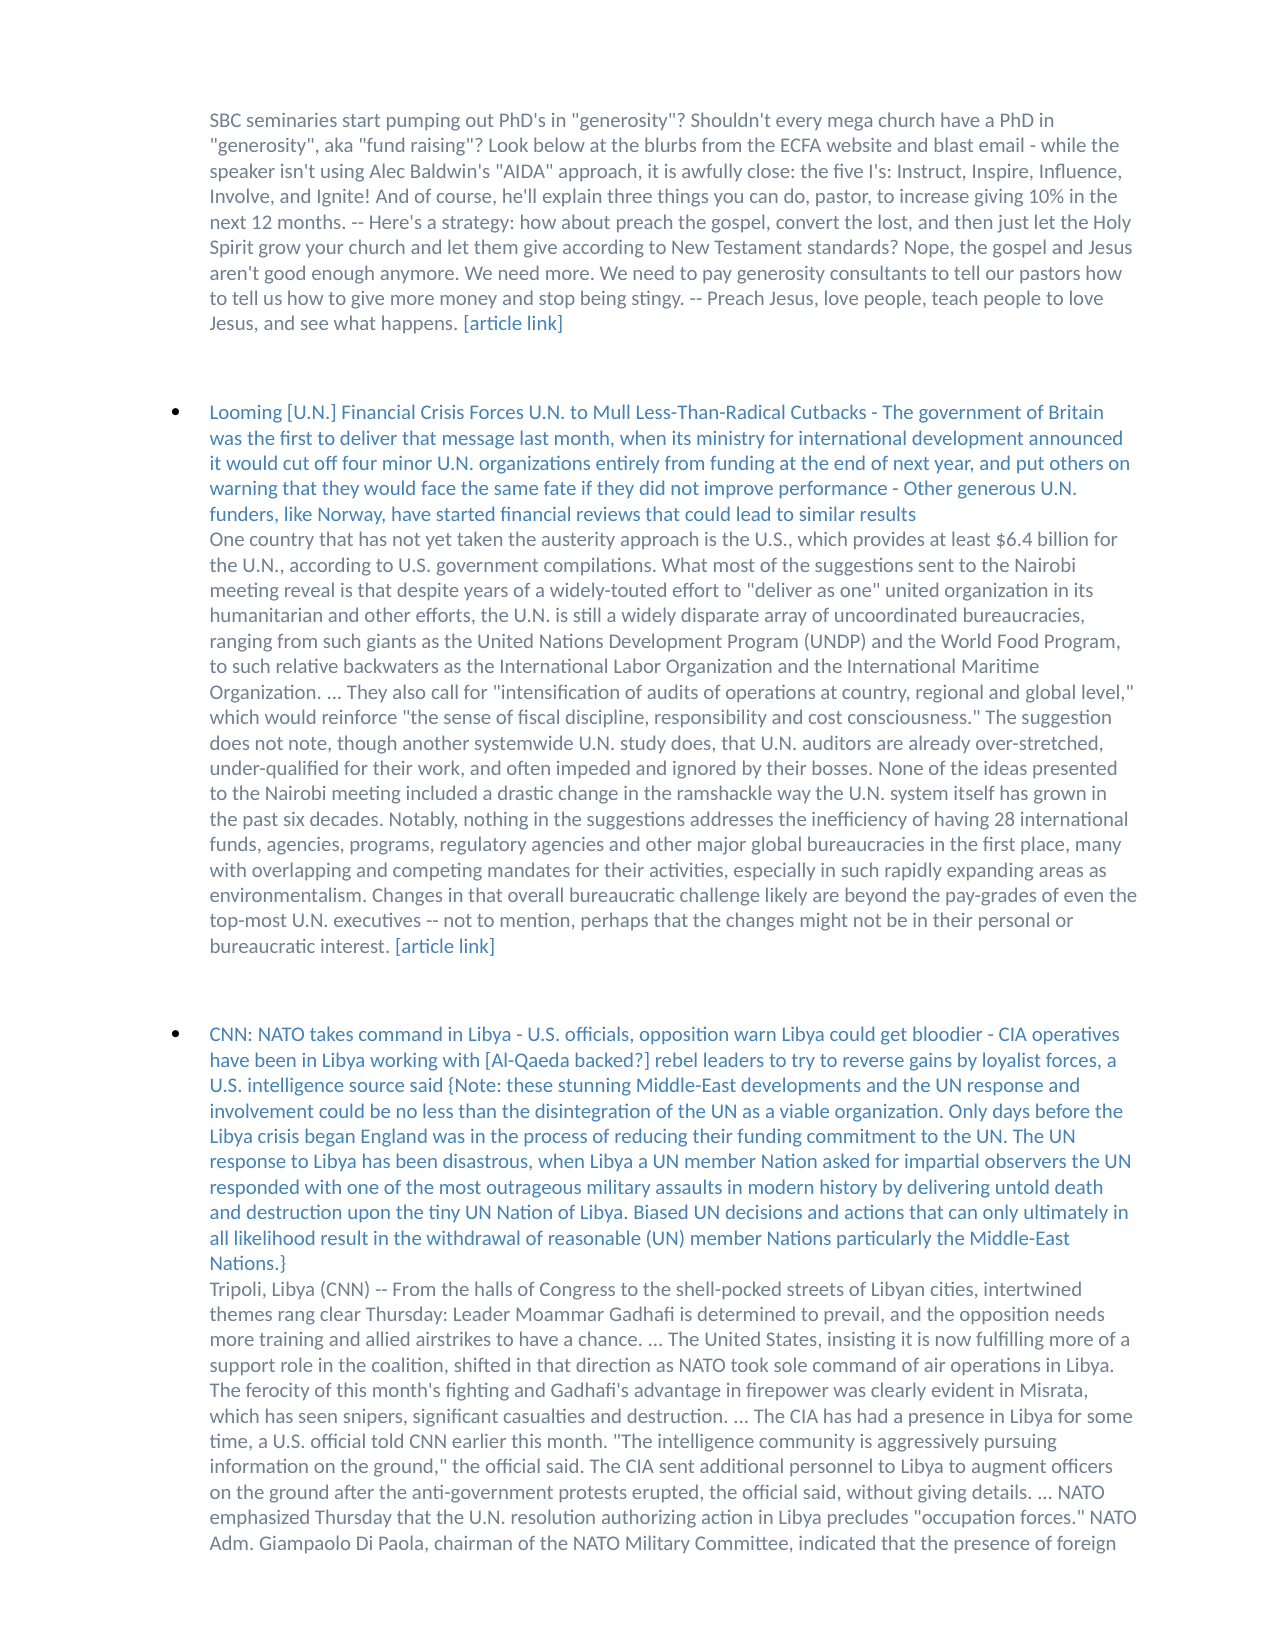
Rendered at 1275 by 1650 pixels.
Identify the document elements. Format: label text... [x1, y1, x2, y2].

table_cell Bible Verse: Matthew 24:45-51 Who then is a faithful and wise servant, whom his Lord (Jesus) hath made ruler over His household [fellowship], to give them meat [sound doctrine Bible study] in due season? Blessed is that servant, whom his Lord when He cometh shall find so doing. {The complete Bible is available at ChristianFaithDownloads.com} Matthew 24:45-51 Who then is a faithful and wise servant, whom his Lord (Jesus) hath made ruler over His household, to give them meat [sound doctrine Bible study] in due season? Blessed is that servant, whom his Lord when He cometh shall find so doing. Verily I say unto you, That He shall make him [faithful servant] ruler over all His goods. But and if that evil servant shall say in his heart, My Lord delayeth His coming; And shall begin to smite his fellowservants, and to eat and drink with the drunken; The Lord of that servant shall come in a day when he looketh not for Him, and in an hour that he is not aware of, And shall cut him asunder, and appoint him his portion with the hypocrites: there shall be weeping and gnashing of teeth. -- Matthew 13:41-43 The Son of Man (Jesus) shall send forth His [Holy] Angels, and they shall gather out of His Kingdom all things that offend, and them which do iniquity; And shall cast them into a furnace of fire: there shall be wailing and gnashing of teeth. Then shall the righteous shine forth as the sun in the Kingdom of their Father. Who hath [Spiritual] ears to hear, let him hear. -- Holy Bible [article link] The New Testament concept of Fellowship financial openness and accountability -- "John 15:14-16 Ye are My friends, if ye do whatsoever I (Jesus) command you. **Henceforth I call you not servants (lit. slaves); for the servant (slave) knoweth not what his Lord doeth: ***but I have called you friends (lit. brotherly love); for all things that I have heard of My Father I have made known [openness] unto you. ... that [with brotherly love and openness] whatsoever ye shall ask [i.e. Moses in the Tabernacle (Tent) of the Congregation speaking to God - Numbers 7:89] of the Father in My name, He may give it you." John 15:11-27 These things have I (Jesus) spoken unto you, that My joy might remain in you, and that your joy might be full. This is My Commandment, That ye love one another, as I have loved you. Greater love hath no man than this, that a man lay down his life for his friends. Ye are my friends, *if ye do whatsoever I command you. Henceforth I call you not servants; for the servant knoweth not what his Lord doeth: but I have called you friends; for all things that I have heard of my Father I have made known unto you. Ye have not chosen Me, but ***I have chosen you, and ordained you, that ye should go and bring forth fruit, and that your fruit should remain: that [with brotherly love and openness] whatsoever ye shall ask [i.e. Moses in the Tabernacle (Tent) of the Congregation speaking to God - Numbers 7:89] of the Father in My name, He may give it you. These things I command you, that ye love one another. If the world hate you, ye know that it hated Me before it hated you. If ye were of the world, the world would love his own: but because ye are not of the world, but I have chosen you out of the world, therefore the world hateth you. Remember the word that I said unto you, The servant is not greater than his Lord. If they have persecuted Me, they will also persecute you; if they have kept My saying, they will keep yours also. But all these things will they do unto you for My name's sake, because they know not Him (Father) that sent Me (Jesus). If I had not come and spoken unto them, they had not had sin: but now they have no cloke [covering] for their sin. He that hateth Me hateth My Father also. If I had not done among them the works which none other man did, they had not had sin [of open rebellion]: but now have they both seen and hated both Me and My Father. But this cometh to pass, that the Word might be fulfilled that is written in their law, They [sinners] hated Me without a cause. But when the Comforter (Holy Spirit) is come [Pentecost], whom I will send unto you from the Father, even the Spirit of Truth, which proceedeth from the Father, He (Holy Spirit) shall testify of Me (Jesus): And ye (Apostles) also shall bear witness, because ye have been with Me from the beginning. [article link] The Old Testament concept of Congregation financial openness and accountability - Moses publically reported the gifting, finances and tithes given and offered to his congregation --"Numbers 7:89 **And [after public openness and accountability] when Moses was gone into the Tabernacle [Tent] of the Congregation to speak with Him [God], then he heard the voice of One speaking unto him from off the mercy seat that was upon the Ark of Testimony, from between the two cherubims: and he spake unto Him." Example: Numbers 7:10-89 And the princes offered for dedicating of the altar in the day that it was anointed, even the princes offered their offering before the altar. And the LORD said unto Moses, They shall offer their offering, each prince on his day, for the dedicating of the altar. And he that offered his offering the first day was Nahshon the son of Amminadab, of the tribe of Judah: And his offering was one silver charger [a serving tray], the weight thereof was an hundred and thirty shekels, one silver bowl of seventy shekels, after the shekel of the sanctuary; both of them were full of fine flour mingled with oil for a meat offering: One spoon of ten shekels of gold, full of incense: One young bullock, one ram, one lamb of the first year, for a burnt offering: One kid of the goats for a sin offering: And for a sacrifice of peace offerings, two oxen, five rams, five he goats, five lambs of the first year: this was the offering of Nahshon the son of Amminadab. On the second day Nethaneel the son of Zuar, prince of Issachar, did offer: He offered for his offering one silver charger [a serving tray], the weight whereof was an hundred and thirty shekels, one silver bowl of seventy shekels, after the shekel of the sanctuary; both of them full of fine flour mingled with oil for a meat offering: One spoon of gold of ten shekels, full of incense: One young bullock, one ram, one lamb of the first year, for a burnt offering: One kid of the goats for a sin offering: And for a sacrifice of peace offerings, two oxen, five rams, five he goats, five lambs of the first year: this was the offering of Nethaneel the son of Zuar. On the third day ... And all the oxen for the sacrifice of the peace offerings were twenty and four bullocks, the rams sixty, the he goats sixty, the lambs of the first year sixty. This was the dedication of the altar, after that it was anointed. **And [after public openness and accountability] when Moses was gone into the Tabernacle [Tent] of the Congregation to speak with Him [God], then he heard the voice of One speaking unto him from off the mercy seat that was upon the Ark of Testimony, from between the two cherubims: and he spake unto Him. [article link] FBCJaxWatchDog: Evangelical Council of Financial Accountability (ECFA) Webinar - "Unleash a Generosity Surge at Your Church" - This webinar will encourage generosity in your church as we review the results from the State of the Plate and the View from the Pew surveys {Note: We as Christians can't do much about the level of greed, abuse and corruption at the U.N. but we can certainly still do something about it in our local Churches. If the Church is not 100% Transparent with their financial statements [readily assessable legal - tax documents] then don't donate or donate only a minimal amount. We all have to take part in reducing the greed and corruption within the current Christian Church system, it is at the point that if we don't take a stand against it we are becoming a part of the problem! - Also Note: the ECFA is seemingly a very unaccountable and suspect [red flag] organization itself. The ECFA though pretending to provide financial oversight for Churches and Ministries refuses to make their own financial statements publically available. Any Church or organization that is ECFA affiliated should be immediately removed from being considered a good, accountable, responsible, viable or safe place for our hard earned donations. - It's not too much to ask any Church or fellowship to display their financial [tax filings] documents and statements, in fact, it's a minimum that an honest and open Church or Ministry must do!} The same group that Senator Grassley is hoping will encourage churches to be more financially transparent and thus avoid federal legislation in the area of religious organization fund raising - is actually hosting a webinar to help churches squeeze more money out of their people. And their logo has a pastor's head overlay-ed on top of a pile of money. I'm sure Grassley is going to love that! It would have been better to have him with a fist full of cash in his hand! Who has ECFA hired for their webinar? Why none other than "bestselling generosity author" Brian Kluth, also described as "one of the world's leading authorities on charitable giving and generosity". Experts in generosity? Can't we just call it what it is: "fund raiser". We've had people for decades know how to "raise funds", but in the church that wouldn't go over well, so we call them "generosity consultants". Click here to see Brian Kluth's "Maximum Generosity" website where churches can buy his resources on how to get your people to be more generous. Can't be too much longer and we'll see informercials on this. If we have "generosity experts" marketing their wares to pastors, how long before the SBC seminaries start pumping out PhD's in "generosity"? Shouldn't every mega church have a PhD in "generosity", aka "fund raising"? Look below at the blurbs from the ECFA website and blast email - while the speaker isn't using Alec Baldwin's "AIDA" approach, it is awfully close: the five I's: Instruct, Inspire, Influence, Involve, and Ignite! And of course, he'll explain three things you can do, pastor, to increase giving 10% in the next 12 months. -- Here's a strategy: how about preach the gospel, convert the lost, and then just let the Holy Spirit grow your church and let them give according to New Testament standards? Nope, the gospel and Jesus aren't good enough anymore. We need more. We need to pay generosity consultants to tell our pastors how to tell us how to give more money and stop being stingy. -- Preach Jesus, love people, teach people to love Jesus, and see what happens. [article link] Looming [U.N.] Financial Crisis Forces U.N. to Mull Less-Than-Radical Cutbacks - The government of Britain was the first to deliver that message last month, when its ministry for international development announced it would cut off four minor U.N. organizations entirely from funding at the end of next year, and put others on warning that they would face the same fate if they did not improve performance - Other generous U.N. funders, like Norway, have started financial reviews that could lead to similar results One country that has not yet taken the austerity approach is the U.S., which provides at least $6.4 billion for the U.N., according to U.S. government compilations. What most of the suggestions sent to the Nairobi meeting reveal is that despite years of a widely-touted effort to "deliver as one" united organization in its humanitarian and other efforts, the U.N. is still a widely disparate array of uncoordinated bureaucracies, ranging from such giants as the United Nations Development Program (UNDP) and the World Food Program, to such relative backwaters as the International Labor Organization and the International Maritime Organization. ... They also call for "intensification of audits of operations at country, regional and global level," which would reinforce "the sense of fiscal discipline, responsibility and cost consciousness." The suggestion does not note, though another systemwide U.N. study does, that U.N. auditors are already over-stretched, under-qualified for their work, and often impeded and ignored by their bosses. None of the ideas presented to the Nairobi meeting included a drastic change in the ramshackle way the U.N. system itself has grown in the past six decades. Notably, nothing in the suggestions addresses the inefficiency of having 28 international funds, agencies, programs, regulatory agencies and other major global bureaucracies in the first place, many with overlapping and competing mandates for their activities, especially in such rapidly expanding areas as environmentalism. Changes in that overall bureaucratic challenge likely are beyond the pay-grades of even the top-most U.N. executives -- not to mention, perhaps that the changes might not be in their personal or bureaucratic interest. [article link] CNN: NATO takes command in Libya - U.S. officials, opposition warn Libya could get bloodier - CIA operatives have been in Libya working with [Al-Qaeda backed?] rebel leaders to try to reverse gains by loyalist forces, a U.S. intelligence source said {Note: these stunning Middle-East developments and the UN response and involvement could be no less than the disintegration of the UN as a viable organization. Only days before the Libya crisis began England was in the process of reducing their funding commitment to the UN. The UN response to Libya has been disastrous, when Libya a UN member Nation asked for impartial observers the UN responded with one of the most outrageous military assaults in modern history by delivering untold death and destruction upon the tiny UN Nation of Libya. Biased UN decisions and actions that can only ultimately in all likelihood result in the withdrawal of reasonable (UN) member Nations particularly the Middle-East Nations.} Tripoli, Libya (CNN) -- From the halls of Congress to the shell-pocked streets of Libyan cities, intertwined themes rang clear Thursday: Leader Moammar Gadhafi is determined to prevail, and the opposition needs more training and allied airstrikes to have a chance. ... The United States, insisting it is now fulfilling more of a support role in the coalition, shifted in that direction as NATO took sole command of air operations in Libya. The ferocity of this month's fighting and Gadhafi's advantage in firepower was clearly evident in Misrata, which has seen snipers, significant casualties and destruction. ... The CIA has had a presence in Libya for some time, a U.S. official told CNN earlier this month. "The intelligence community is aggressively pursuing information on the ground," the official said. The CIA sent additional personnel to Libya to augment officers on the ground after the anti-government protests erupted, the official said, without giving details. ... NATO emphasized Thursday that the U.N. resolution authorizing action in Libya precludes "occupation forces." NATO Adm. Giampaolo Di Paola, chairman of the NATO Military Committee, indicated that the presence of foreign intelligence personnel does not violate U.N. Security Council 1973, which authorized action in Libya. The term "occupation forces" has "a quite clear meaning," he said at a news conference in Brussels, adding that NATO receives and uses intelligence from allies and does not judge the sources. The NATO mission, called Operation Unified Protector, includes an arms embargo, a no-fly zone, and "actions to protect civilians and civilian centers," NATO said Thursday. It follows U.N. Security Council Resolution 1973, allowing member states to take all necessary measures -- "while excluding a foreign occupation force of any form" -- to protect civilians under the threat of attack in Libya. [article link] Heartlight.org: The Authority of Reality "Draw nigh to God, and He will draw nigh to you" (James 4:8) - from My Utmost for His Highest, by Oswald Chambers It is essential to give people a chance of acting on the truth of God. The responsibility must be left with the individual, you cannot act for him, it must be his own deliberate act, but the evangelical message ought always to lead a man to act. The paralysis of refusing to act leaves a man exactly where he was before; when once he acts, he is never the same. It is the foolishness of it that stands in the way of hundreds who have been convicted by the Spirit of God. Immediately I precipitate myself over into an act, that second I live; all the rest is existence. The moments when I truly live are the moments when I act with my whole will. Never allow a truth of God that is brought home to your soul to pass without acting on it, not necessarily physically, but in will. ... We have to go clean over on some word of our redeeming Lord and transact business with Him. His word "come" means "transact." "Come unto Me." The last thing we do is to come; but everyone who does come knows that that second the supernatural rush of the life of God invades him instantly. The dominating power of the world, the flesh and the devil is paralysed, not by your act, but because your act has linked you on to God and His redemptive power. Minister or Sinister? Pimppreacher via Apostasywatch: How to know when your Church has become a cult - Everything is about CONTROL - The main tools used to control members are INTIMIDATION and MANIPULATION - *The intimidation and manipulation are very subtle and disguised with a false sense of love and concern - It's all a strategic COURTSHIP RUNNING GAME The Cult [suspect Church] will have a team of people (we will call them the GAMERS) who are assigned to COURT you (THE PROSPECT) [for their gain - power, prestige, finances, etc]. The courtship begins with COMMUNICATION. Good communication starts with paying attention to what is said. The Gamer will ask strategic questions about the PROSPECT, their family and their life. Once they hear something they can identify with the prospect (YOU) they will begin telling the prospect how wonderful the church is (disclaimer: they will always say "we're not a perfect church, but we love God and our Pastor loves the people of God, we are a loving church"). -- The Gamer will tell a story about how they were so lost, broke down, and hurt BUT because of this ministry they were able to get their lives together and they don't know where they would be without this ministry (*not GOD, but the ministry) this will of course include many examples of how the Cult Pastor is very sincere and loving. This call will conclude with an invitation (FIRST DATE). This first date may be an invitation to come to the midweek service, a fellowship, or next Sunday's service and the prospect is told to ask for the Gamer as soon as they come through the door so the two of them can sit together. The members are moved by what they HEAR they are compelled to say YES TO THE FIRST DATE. ... PROPHET OR PROFIT? In treating the members as children they are taught to NEVER speak against the leader. If fact, any questioning of the ministry teachings, any criticism, any independent thinking is considered a form of rebellion. "Touch not my anointed and do my prophet no harm" I Chron. 16:22. There will be a strong emphasis on authority, unquestioning obedience and submission. Members become afraid to say anything, even if they know something is wrong because speaking against what they KNOW to be wrong is speaking against the "Pastor" and it's a SIN. They are convinced that if the Pastor is wrong - God will get him and when the "wrong' is continued they assume the Pastor was right. And if anyone is ever so bold to speak against the leader they are ostracized by the entire church. Yes, this "loving" church will turn their back on you. -- SiGNS TO LOOK FOR: 1. LOST OF IDIVIDUALITY. You are no longer a creative, independent thinking individual. Everyone must speak the SAME thing.say what the leader says at all times.any other opinion is going against God. 2. LOST OF RELATIONSHIP WITH OTHERS. Relationship with friends, relatives, and children - ANY NON-MEMBER is severed. - RELATIONSHIP IS BASED ON MEMBERSHIP 3. EXCESSIVE GIVING. Extreme pressure to give all you have. Several offerings, large sums, public announcement of your amount resulting in guilt and intimidation. 4. ISOLATION. Isolation from anything and anyone not directly affiliated with the church. 5. CONTROL OF TIME. 6. LOSS OF FREE WILL. Members cannot make any independent decisions concerning personal life. Cannot question leadership. Fbcjaxwatchdog: (Predatory Tithing) Ed Young's Tithing Sermon: Show Me the Money! - The video of Ed Young posted here on Sunday has gotten quite a bit of play around the blogosphere It has even moved over to YouTube - Christians and non-Christians alike are flabbergasted that a pastor from the pulpit is trying to get people to commit to give 10% of their income to his church through automatic withdrawal {Note: the Corporation Churches [501(c)3] need to own up to their public accountability and financial obligations in reporting and accounting for every single dime that they collect in offerings [so called tithes, offerings, gifts]. The Basic Christian Ministry is going to designate 2011 as a year of Church accountability [actually starting now!!] - No public disclosure of legal financial statements provided by the church and staff then no money provided by the congregation it's that simple!! - Also Note: The people that are blindly donating to demanding and offensive personalities are the very people that are enabling, perpetuating and furthering this very serious [*Predatory Tithing] problem within the Church. It's important that everyone within the congregation accept responsibility and withhold financial support from any Church or organization that is not 100% transparent with its organizational structure, affiliations or income disbursements.} (YouTube) He tells them they are cursed if they don't tithe. He wonders why they come to church if they don't bring the tithe, tells them to stay home or play golf, to quit wasting Ed's and God's time. He says to watch your wallet if you're sitting next to a non-tither. He brags that "blessings track him down" for his 29 years of faithfulness. He even declares multiple times that the blessings of the Christian life are "all about the money". Ed even says "Show me the money" - which I take to mean "show me your bank account and routing number". He says that if you don't tithe, your marriage, your job, your kids, will all suffer because you're under God's curse. I hope that someone in Ed's circle of friends - maybe John Cross, or maybe Ed's father - someone, will help Ed see that he is abusing his congregation. Comments: Anonymous said... 80% of Ed young's church membership need to leave the church now. Those people should choose a place to meet and have a great time in fellowship. choose a God fearing man as a teacher while giving him some living standards. No jet. And learn the truth of the [B]ible. Basic Christian: Note: Only informed responsible giving (tithing) is cheerful giving - Previous year 501c3 non-profit tax form filings should be open and publically available (in Church offices) and on the internet for anyone and everyone to look at and only then is a person capable of making an informed decision about personally donating to charitable 'Churches' and causes i.e. a Harvest Crusade type of event -- "2 Corinthians 9:7 Every man according as he purposeth [responsibly] in his heart, so let him give; not grudgingly, or of necessity: for God loveth a cheerful [responsible] giver." Only informed responsible giving (tithing) is cheerful giving! Not the ignorance is bliss, dutiful giving that the modern Church now wants us to participate in. -- "Ecclesiastes 7:12 For wisdom is a defense [refuge], and money [opportunity, power, influence, prestige] is a defense: but [more important than money] the excellency of [Biblical] knowledge [accurate, reliable Biblical doctrine] is, that wisdom giveth [eternal] life to them that have it." Donor Bill of Rights: PHILANTHROPY (Charitable Donations) is based on voluntary action for the common good - It is a tradition [and religious requirement] of giving and sharing that is primary to the quality of life - To assure that philanthropy merits the respect and trust of the general public, and that donors and prospective donors can have full confidence in the not-for-profit organizations and causes they are asked to support, we declare that all donors have these rights: I. To be informed of the organization's mission, of the way the organization intends to use donated resources, and of its capacity to use donations effectively for their intended purposes - II. To be informed of the identity of those serving on the organization's governing board, and to expect the board to exercise prudent judgment in its stewardship responsibilities - III. **To have access to the organization's most recent financial statements - IV. To be assured their gifts will be used for the purposes for which they were given I. To be informed of the organization's mission, of the way the organization intends to use donated resources, and of its capacity to use donations effectively for their intended purposes. II. To be informed of the identity of those serving on the organization's governing board, and to expect the board to exercise prudent judgment in its stewardship responsibilities. III. To have access to the organization's most recent financial statements. IV. To be assured their gifts will be used for the purposes for which they were given. V. To receive appropriate acknowledgement and recognition. VI. To be assured that information about their donations is handled with respect and with confidentiality to the extent provided by law. VII. To expect that all relationships with individuals representing organizations of interest to the donor will be professional in nature. VIII. To be informed whether those seeking donations are volunteers, employees of the organization or hired solicitors. IX. To have the opportunity for their names to be deleted from mailing lists that an organization may intend to share. X To feel free to ask questions when making a donation and to receive prompt, truthful and forthright answers. Questions: Ask a Nonprofit (Church - Crusade - Conference - etc.) *Before Investing in [or contributing to] it - 3. What are your annual goals, needs, and results? How do they compare to similar organizations in your community? - 6. How well have you utilized your funding? Describe how efficiently you have fulfilled your goals of recent years in relationship to the amount of funds you have raised Thinking of donating to a nonprofit? Here are some suggested questions to ask nonprofit organizations before investing in them. The answers can help you determine which charities to give to and evaluate the performance of the philanthropies you already support. 1. How are you collaborating with similar organizations on a local, regional, or national level? 2. What are the main obstacles that inhibit the fulfillment of your mission? How are you planning to overcome them? 3. What are your annual goals, needs, and results? How do they compare to similar organizations in your community? 4. How much turnover have you experienced of employees and board members in the last two years {and how many related family members are employed and in what places within the organization}? 5. To what degree have you attracted new people {non-family members} and new ideas to your organization and board? 6. *How well have you utilized your funding? Describe how efficiently you have fulfilled your goals of recent years in relationship to the amount of funds you have raised. 7. Most for-profit organizations have recently restructured themselves in recent years to become more efficient and productive. How, if at all, are you considering (or have you implemented) some version of this approach? 8. How efficiently is your organization run? To what degree have you assigned day-to-day management responsibilities to a tightly run executive committee instead of relying upon your full board? 9. Who are your main competitors and how do your results in recent years compare to theirs? Tips for Choosing a Charity: A Donor's 9-Step Guide to Giving Wisely - Avoid charities that won't share information or pressure you - Reputable nonprofits: Will discuss their programs and finances - [they] Don't use pressure tactics - Are willing to send you literature about their work or direct you to a Web site - Will take "no" for an answer - Trust your instincts: If you still have doubts about a charity, don't contribute to it - Instead, find another nonprofit that does the same kind of work and with which you feel comfortable, then make your donation Tips for Choosing a Charity: A Donor's 9-Step Guide to Giving Wisely - Here are GuideStar's tips for donors who want to give with their heads as well as their hearts. Researching Charities Clarify your values. Do this before you open your checkbook, volunteer your time, or look at that letter from a charity. Identify your preferences. Ask yourself: "What is important to me?" The environment? Education? Hunger? Animal welfare? Helping sick children? Where should the charity do its work-in your neighborhood, region, the nation, or internationally? Ask yourself if you want to support a large or small charity, a new or an old one. Search the GuideStar database to find charities that meet your criteria. Focus on the mission. Look at each charity's description in the GuideStar search results, on its Web site, or in its literature. Find the nonprofits that fit best with your values. Eliminate organizations that don't meet your criteria. Now you're ready to look more closely at these organizations. Evaluating Charities Get the cold, hard facts. A reputable organization will: Define its mission and programs clearly. Have measurable goals. Use concrete criteria to describe its achievements. Compare apples to apples. Be sure to compare charities that do the same kind of work, especially if you're looking at their finances. The type of work a charity does can affect its operating costs dramatically. Avoid charities that won't share information or pressure you. Reputable nonprofits: Will discuss their programs and finances. Don't use pressure tactics. Are willing to send you literature about their work or direct you to a Web site. Will take "no" for an answer. Trust your instincts. If you still have doubts about a charity, don't contribute to it. Instead, find another nonprofit that does the same kind of work and with which you feel comfortable, then make your donation. Fbcjaxwatchdog: Update: Predatory Preaching - Why So Much Angst About Anonymous Critics? {Note: I was listening to this [terrible outburst] again this morning [and again I'm very disheartened to have to listen to it - such an obvious wolf in sheep's clothing speaking from behind the pulpit]. I was left wondering why does this pastor only rail against anonymous criticism, if he were to be consistent wouldn't he be equally offended by anonymous donors as well. If the modern church leadership [and I use that term lightly] is going to take such a self-imposed righteous stand against anonymous criticism then equally they need to reject all anonymous donations as being equally "pathetic" and from "narcissistic zeros" and for the record, whoever made that anonymous comment, he or she was very smart to make it anonymously. It seems that some leaders- pastors want info in order to use it [seriously] in [Satanic] curse rituals against the person that is trying to help the Church move forward in a godly way. So yes, be very careful about letting your name, as a helpful person or as a critic get in the hands of some of these pastors where once they have an identity they can go to work behind the scenes [demonically casting spells and socially casting dispersions] making life very difficult for anyone they desire to do harm to.} (Audio) I recently came across the audio excerpt below from Matt Chandler, where he absolutely blasts people who would dare send him anonymous, critical emails. He angrily calls them several choice names like "pathetic" and "narcissistic zeros". I came across this audio clip at Dr. Alvin Reid's blog site, as he included Chandler's clip with his blog post here entitled "Dealing with Critics". You really have to listen to this. It gives I think a glimpse into just how much disdain there is for anonymous emailers and bloggers critical of the Southern Baptist power structure. It is my view, based on my experience as a formerly anonymous blogger, that Chandler's disdain for anonymous critics is shared by many of our Southern Baptist leaders. After all, Alvin Reid posts it for his readers (many of whom are our future pastors!), presumably as an example of how to view those who dare to criticize anonymously. Emerging Church DVD: Extremely Important Viewing!!! Part 8 - Dialectic Deception - [To Download Click the Share Button] (Online Video) Emerging Church DVD (Online) This two hour and forty-five minute DVD takes a hard look into the beliefs and practices of what has become one of the most dangerous deceptions assaulting God's people today - The Emergent Church. - Part 8: Sandy Simpson speaks on: Methods used by false teachers to deceive God's people. Calvary Chapel Abuse blog "Those (pastors) who sin are to be rebuked publicly, so that the others may take warning" (1 Timothy 5) - Is Roger Oakland right about Calvary Chapel? - Roger Oakland [UnderstandTheTimes.org] has been an outspoken critic, as has Deborah Dombrowski of Lighthouse Trails Research [LighthouseTrailsResearch.com/blog] and many others regarding End Times Apostasy and Ecumenicism of Calvary Chapel Comments: #11 * The pastor has real accountability that doesn't require his [approval] to submit to it while he's in sin. * Elders would actually be able to hold the pastor accountable, without his being able to fire them first. * Elders would not be chosen by the pastor, so he can "stack the deck" and/or choose "yes" men. * Same goes for the financial board. * The financial books are [to be] open for people to look at and ask questions without any retribution or removal ... oh, and they actually get real answers. * The Moses Model [Calvary Chapel of Costa Mesa] leadership [model] would be removed. * Actual pastoring of the flock, i.e. visit the sick, help the orphans & widows, model servant leadership. * Not overworking leadership (6 1/2 days per week @ 50 to 80 hours). * Pastor doesn't underpay leaders with the excuse, "Where God guides, he provides." * Pastor doesn't overpay himself, comparing to a CEO's pay. (Pay includes: ALL the perks, wife's pay, vacations, meals, gas, cars, housing, clothing allowance, gym memberships, etc….) * Pastors & leaders understand that Matthew 18 applies to them, too. * Pastor understands that he is not more anointed than the attenders, not more special, and doesn't have God's ear more than the rest of the Christians. * Pastor is not a narcissist. * The leaders surrounding the Pastor are not "yes" men. * The church [voters] would have membership, ensuring accountability for the pastor and [oversight in the] use of money. * Pastors/elders/leaders actually biblically qualify to be in the position. * Pastors/elders/leaders are actually removed when they no longer qualify. Show me a CC church [any Church/Fellowship] that has any of these and I'm interested to know more. [article link] Breaking News!! Calvary Chapel Abuse blog - "You can't handle the Truth!" Another peak behind the Curtain - My "meeting" with [Pastor] Chuck Smith - {Note: as the Calvary Chapel denomination enters disintegration mode right before our very eyes [Pastor Chuck Smith has apparently just divested himself of all authority and oversight among ALL Affiliated Calvary Chapels associated with Calvary Chapel of Costa Mesa] -- any current Calvary Chapel or any Church or Fellowship can use the Basic Christian Ministry Material (BasicChristian.org). Instead of calling your Church a Calvary Chapel avoid the turmoil that is happening there and be prepared to preach a peaceful Gospel of Jesus Christ. Disassociate with CCCM and drop the vaguely pseudo CC Dove and instead while you decide what you want to do put a B in front of your CC and become a "Basic Christian Church" BCC or a "Basic Christian Chapel" BCC instead of a Calvary Chapel CC and use the Three Cross Logo of Basic Christian as a new Church/Chapel Logo. Welcome! Now move on to being a BCC and preaching a trusted Gospel to the world.} I'm obviously disappointed that I didn't hear from Chuck Smith or his attorney, Janet Carter, yesterday regarding the Bob Grenier situation (though I emailed and left a message asking what the verdict was). ... The meeting quickly turns to "what do you mean you can't yank Bob's dove [Calvary Chapel Affiliation]?" We then argue about Affiliation. Chuck takes the position that he "can't" yank doves or Dis-Affiliate anyone and that **he doesn't even know there is "Affiliation" or an "Affiliation Agreement." I tell him I have a copy of one. He says he'd like to see it, that he has no knowledge of one, etc. I ask Dave Rolph the same thing. Dave says he has no idea what I'm talking about, this [Calvary Chapel] "Affiliation" thing. I tell them they're both lying through their teeth, but I get it, we're going to play the Lawyer Game. ... During the course of the "Affiliation" argument, I brought up the fact that Calvary Chapel owns the licensing rights to the Dove Logo and name Calvary Chapel. This was denied flatly. I then argued from the Absurd to make a point. I asked Chuck and his attorney if I could open up a Calvary Chapel Costa Mesa II right across the street and use the same Dove Logo and if they'd have a problem with that. They said, "No." Basically, they said the only thing that could or would stop me was the State of California if it infringed on DBA/corporate name entity stuff, that basically, Calvary Chapel doesn't have any licensing or enforcement of licensing. ... It was now crystal clear that this was a Hill Chuck would die on. He doesn't want to hand over Agency and/or Implied Agency to Kosnoff and lose the lawsuit he's in. He'll lie or spin (and justify it, I believe he sincerely thinks he's righteous in doing so to protect "the Lord's Work" at CCCM) to not lay down in that suit and potentially others. Chuck is very intelligent and his lawyers are very intelligent. Chuck should've listened to Jeff Dorman many years ago when he was warned about going half-way with this pseudo-Denomination Light "Affiliation" and now "Fellowship" thingy, but again, it is what it is. Chuck did take the warning, though, to change it from "Affiliation" to "Fellowship" as "Affiliation" has a legal connotation that screams Agency…so at least he did that some years back (though many Calvary Chapel Pastors still claim they are "Affiliated", etc). ... My position was that Bob Grenier called Chuck "his Pastor"…from the pulpit, on his website, in his book. Chuck said clearly that he "wasn't" Bob's pastor. I said, "Well, that would be news to Bob." I told Chuck, whether he liked it or not, he was Bob Grenier's "pastor" and had a Scriptural obligation to deal with him per 1 Timothy 5:19-22. -- Comments: #2 I have a profound disagreement with Chuck and CC that he has zero responsibility or obligation in these matters (and many other matters) and my position is that the CC church-goer at large is being misinformed (some would call it lied to) or given the wrong impresseion etc about what the Calvary Chapel Costa Mesa, CCOF, Calvary Chapel and "Affiliation" and/or "Fellowship" situation really is. [article link] Alpha & Omega Ministries Apologetics Blog - I have been downright encouraged to note the response that has appeared to the amazing statements of James McDonald of "Vertical Church" wherein he basically throws Nicene orthodoxy under the proverbial bus - Now I know that "emergent" folks have an odd relationship with history---they love to drag stuff out of history, without its attendant context, as if it is "new" but when it comes to accepting that [we] stand on the shoulders of giants and that there are things that have simply been settled in the past, they rebel and want to put everything "back on the table" -- {Note: The Jerusalem Creed [1st Church Council about 49 A.D. in Jerusalem] has 4 Cornerstones the fourth one being not to offend traditional Jews. The Church Creeds [Jerusalem, Nicene, etc.] are important and relevant to all of Christianity. Since one of the Cornerstones of the 1st Church Council is to support Jews and Traditional Judaism it is an original and longstanding tenant that true Christianity acknowledges its debt and emergence from (God ordained) Mosaic Judaism. "Acts 1:20-21 [The Jerusalem Creed - 1st Church Council about 49 A.D. in Jerusalem] But that we [Apostles] write unto them [Gentile Christians], (1.) that they abstain from [occult] pollutions of idols, (2.) and from [immorality] fornication, (3.) and from things [cruelty] strangled, (4.) and from [Levitical] blood. **For Moses of old time hath [traditional Jews] in every city them that preach him (Moses), being read in the synagogues every Sabbath day."} But even more importantly than the tweaking of Modalism so that it gets a place at the table is the attitude McDonald has displayed toward the Nicene definition. He says he does not trace his beliefs to credal statements. Really? If by that he means creeds are always subject to the higher authority of Scripture, of course. But this is where you fall off the other side of the narrow path and rather than believing in sola scriptura, you end up with something much less, and in fact, much different. Nicea's authority comes from its fidelity to Scripture. It does not stand alone as a new revelation, and it survived simply because it is, despite all the arguments to the contrary, the consistent, harmonious testimony of divine writ. To throw its authority into the dustbin of history in the service of some kind of "emergent" attitude is not only to display an astoundingly arrogant hubris, it is to show deep disrespect to those who fought, and some who died, in defense of its truth. And for what? For some kind of post-modern feel-goodism that cannot even recognize modalism when it is standing right in front of you. A truly educational example of just how far the emergent movement is willing to go in pursuit of its ultimately destructive goals. -- Recently Jamin Hubner has raised issues relating to a simple question: is the modern secular state of Israel religiously and theologically significant? Is it "Israel" as in the Israel of Scripture, or Romans 11? And if it is not, is it open to criticism? He is concerned about the strength of the movement, mainly amongst American evangelicals, that has granted to Israel not only a theological position it does not actually hold, but which precludes even the slightest mention of criticism of a secular state. Now, I am not going to re-hash everything here, but he has even been accused of being a "shill for Hamas" due to sources he has cited and issues he has raised (which seems to me to provide strong evidence of the need to raise such issues and challenge the knee-jerk reactions of many in the Evangelical community as a whole). While he has sought fair and non-emotional responses to questions he has raised, his requests have, in the main, fallen upon deaf ears, for I see no evidence that his critics really want to have a give-and-take. [article link] Comming Soon!! Common Christian Community CCC CommonChristianCommunity.com and Common Christian Faith CCF CommonChristianFaith.com - Fellowship and Resources for a Common Christian Community - Church, Chapel, Campus -- Epistle of Jude v3 "Beloved, when I gave all diligence to write unto you of the common salvation, it was needful for me to write unto you, and exhort you that ye should earnestly contend for the faith which was once delivered unto the saints." ~ God bless everyone, David Anson Brown Coming Soon: A Resource, Information and Fellowship for Christians with a Common Salvation!! [article link] [131, 75, 1144, 1558]
